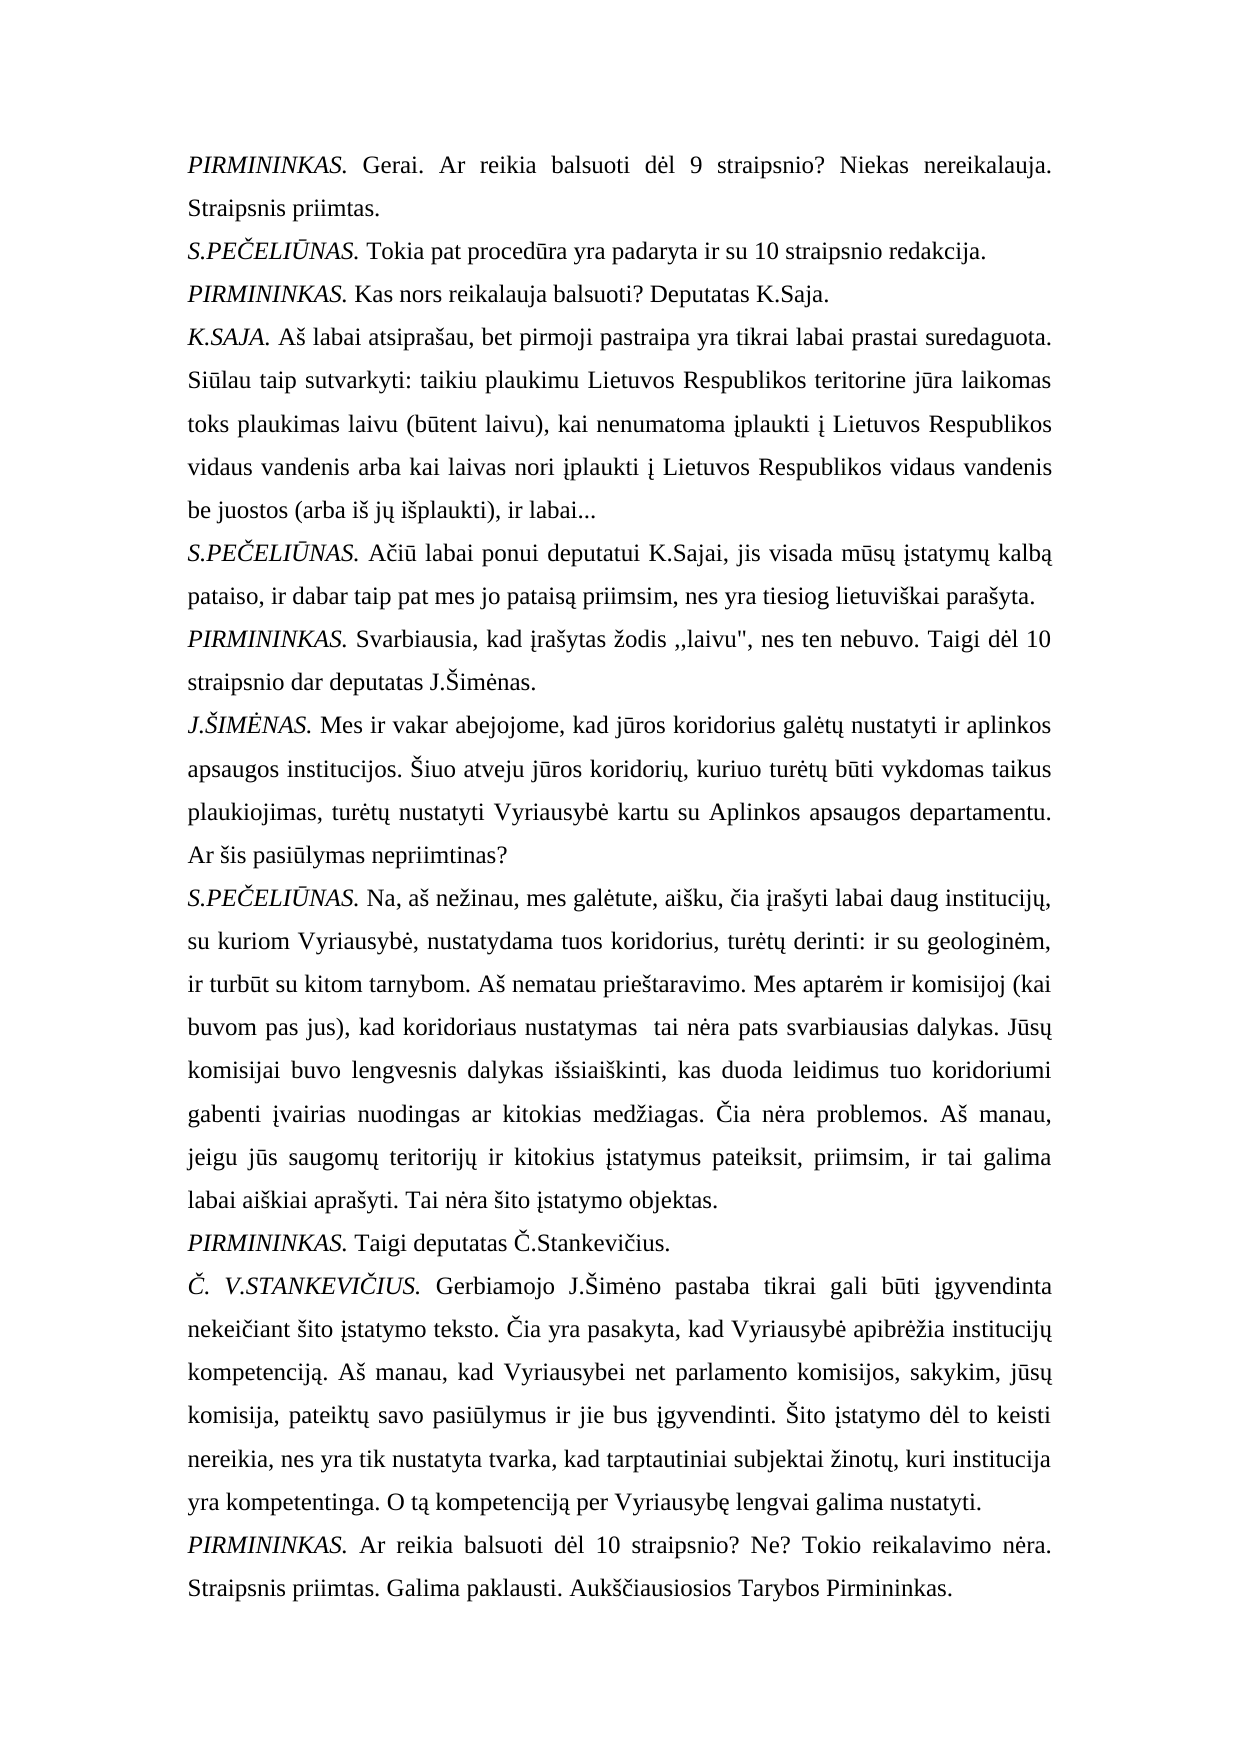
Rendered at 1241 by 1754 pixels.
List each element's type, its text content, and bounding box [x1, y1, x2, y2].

text S.PEČELIŪNAS. Na, aš nežinau, mes galėtute, aišku, čia įrašyti labai daug institucijų, su kuriom Vyriausybė, nustatydama tuos koridorius, turėtų derinti: ir su geologinėm, ir turbūt su kitom tarnybom. Aš nematau prieštaravimo. Mes aptarėm ir komisijoj (kai buvom pas jus), kad koridoriaus nustatymas tai nėra pats svarbiausias dalykas. Jūsų komisijai buvo lengvesnis dalykas išsiaiškinti, kas duoda leidimus tuo koridoriumi gabenti įvairias nuodingas ar kitokias medžiagas. Čia nėra problemos. Aš manau, jeigu jūs saugomų teritorijų ir kitokius įstatymus pateiksit, priimsim, ir tai galima labai aiškiai aprašyti. Tai nėra šito įstatymo objektas. [187, 883, 1053, 1214]
text K.SAJA. Aš labai atsiprašau, bet pirmoji pastraipa yra tikrai labai prastai suredaguota. Siūlau taip sutvarkyti: taikiu plaukimu Lietuvos Respublikos teritorine jūra laikomas toks plaukimas laivu (būtent laivu), kai nenumatoma įplaukti į Lietuvos Respublikos vidaus vandenis arba kai laivas nori įplaukti į Lietuvos Respublikos vidaus vandenis be juostos (arba iš jų išplaukti), ir labai... [187, 322, 1053, 524]
text Č. V.STANKEVIČIUS. Gerbiamojo J.Šimėno pastaba tikrai gali būti įgyvendinta nekeičiant šito įstatymo teksto. Čia yra pasakyta, kad Vyriausybė apibrėžia institucijų kompetenciją. Aš manau, kad Vyriausybei net parlamento komisijos, sakykim, jūsų komisija, pateiktų savo pasiūlymus ir jie bus įgyvendinti. Šito įstatymo dėl to keisti nereikia, nes yra tik nustatyta tvarka, kad tarptautiniai subjektai žinotų, kuri institucija yra kompetentinga. O tą kompetenciją per Vyriausybę lengvai galima nustatyti. [187, 1271, 1053, 1516]
text PIRMININKAS. Kas nors reikalauja balsuoti? Deputatas K.Saja. [187, 279, 1053, 308]
text PIRMININKAS. Taigi deputatas Č.Stankevičius. [187, 1228, 1053, 1257]
text PIRMININKAS. Svarbiausia, kad įrašytas žodis ,,laivu", nes ten nebuvo. Taigi dėl 10 straipsnio dar deputatas J.Šimėnas. [187, 624, 1053, 696]
text J.ŠIMĖNAS. Mes ir vakar abejojome, kad jūros koridorius galėtų nustatyti ir aplinkos apsaugos institucijos. Šiuo atveju jūros koridorių, kuriuo turėtų būti vykdomas taikus plaukiojimas, turėtų nustatyti Vyriausybė kartu su Aplinkos apsaugos departamentu. Ar šis pasiūlymas nepriimtinas? [187, 711, 1053, 869]
text S.PEČELIŪNAS. Ačiū labai ponui deputatui K.Sajai, jis visada mūsų įstatymų kalbą pataiso, ir dabar taip pat mes jo pataisą priimsim, nes yra tiesiog lietuviškai parašyta. [187, 538, 1053, 610]
text PIRMININKAS. Ar reikia balsuoti dėl 10 straipsnio? Ne? Tokio reikalavimo nėra. Straipsnis priimtas. Galima paklausti. Aukščiausiosios Tarybos Pirmininkas. [187, 1530, 1053, 1602]
text PIRMININKAS. Gerai. Ar reikia balsuoti dėl 9 straipsnio? Niekas nereikalauja. Straipsnis priimtas. [187, 150, 1053, 222]
text S.PEČELIŪNAS. Tokia pat procedūra yra padaryta ir su 10 straipsnio redakcija. [187, 236, 1053, 265]
